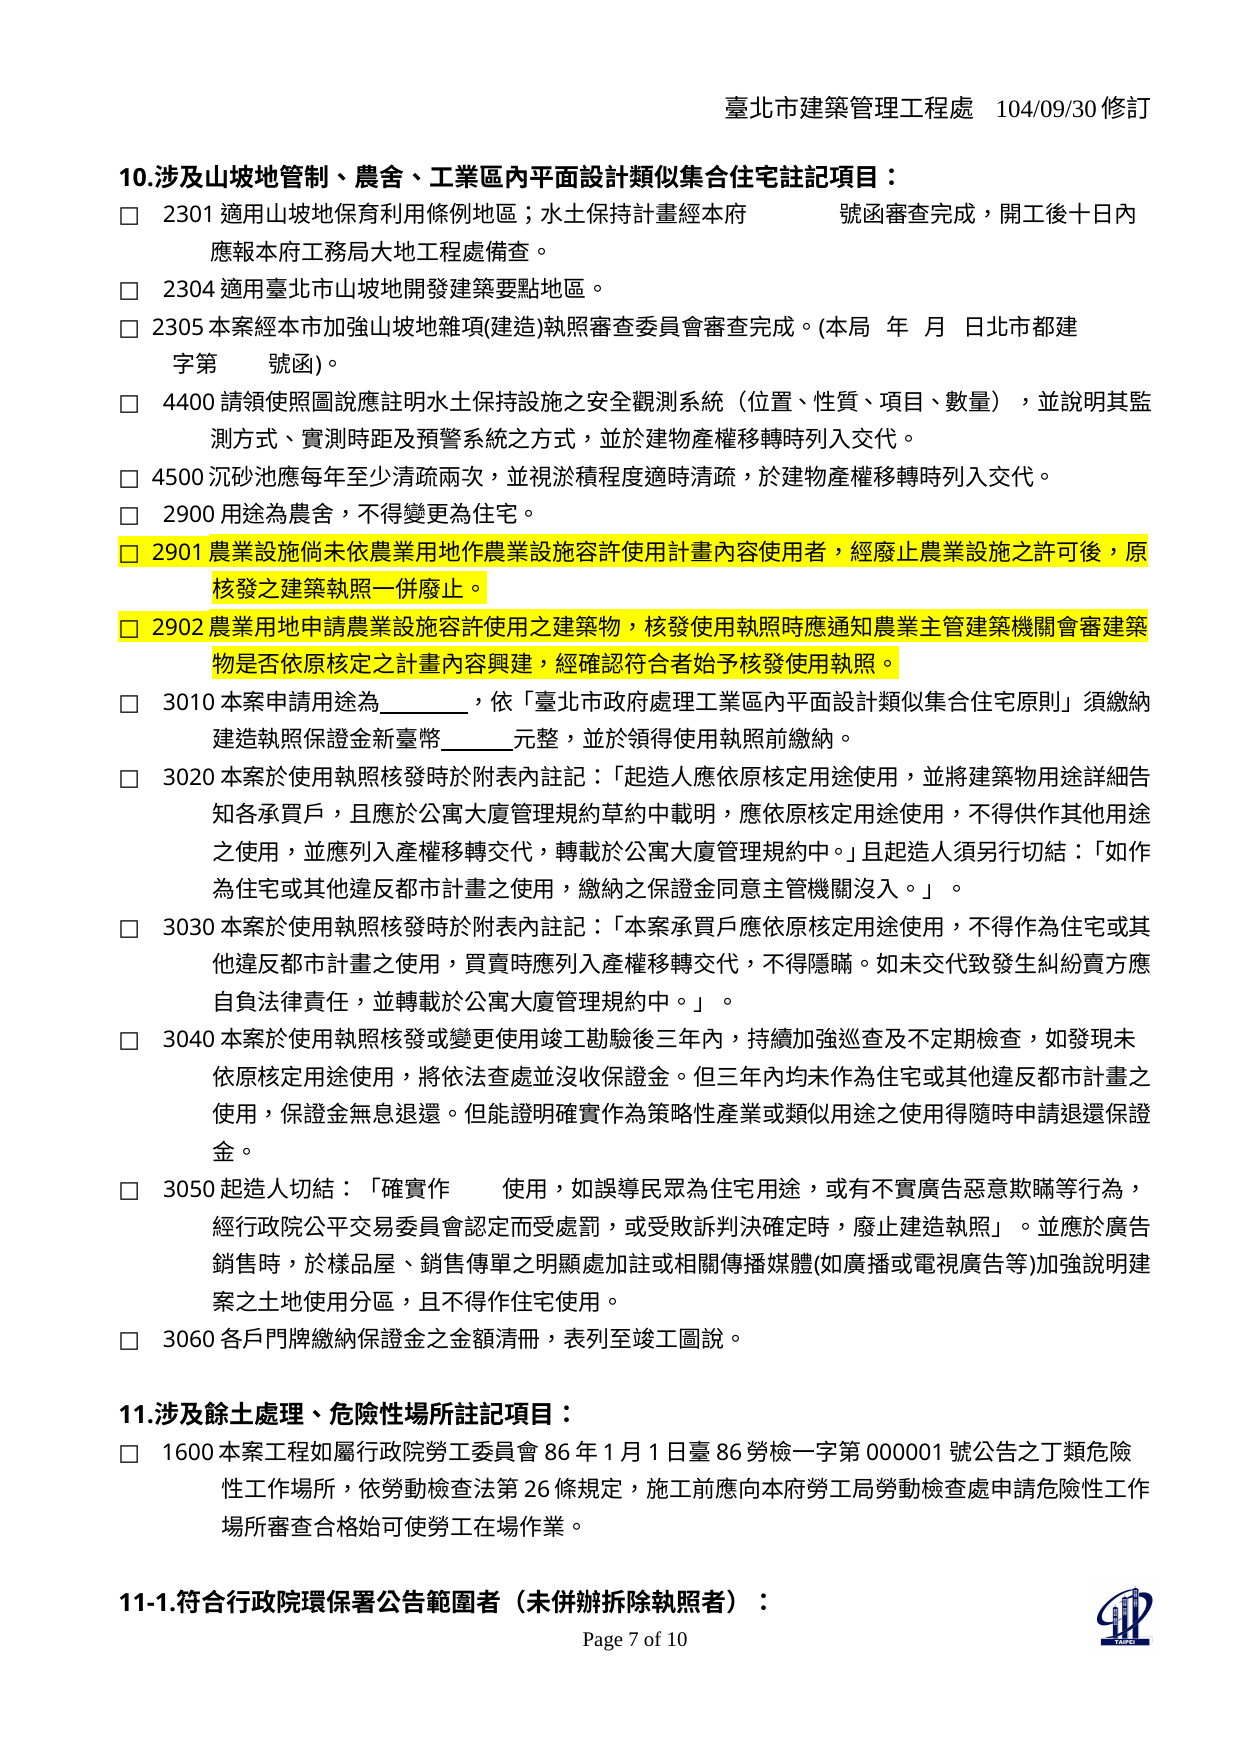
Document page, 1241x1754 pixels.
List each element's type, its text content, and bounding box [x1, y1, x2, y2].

text □ 3010本案申請用途為 ，依「臺北市政府處理工業區內平面設計類似集合住宅原則」須繳納建造執照保證金新臺幣 元整，並於領得使用執照前繳納。 [118, 681, 1152, 756]
text □ 3060各戶門牌繳納保證金之金額清冊，表列至竣工圖說。 [118, 1319, 1152, 1356]
text □ 2304適用臺北市山坡地開發建築要點地區。 [118, 269, 1152, 306]
text □ 3040本案於使用執照核發或變更使用竣工勘驗後三年內，持續加強巡查及不定期檢查，如發現未依原核定用途使用，將依法查處並沒收保證金。但三年內均未作為住宅或其他違反都市計畫之使用，保證金無息退還。但能證明確實作為策略性產業或類似用途之使用得隨時申請退還保證金。 [118, 1019, 1152, 1169]
text [1160, 1581, 1220, 1619]
text □ 3020本案於使用執照核發時於附表內註記：「起造人應依原核定用途使用，並將建築物用途詳細告知各承買戶，且應於公寓大廈管理規約草約中載明，應依原核定用途使用，不得供作其他用途之使用，並應列入產權移轉交代，轉載於公寓大廈管理規約中。」且起造人須另行切結：「如作為住宅或其他違反都市計畫之使用，繳納之保證金同意主管機關沒入。」。 [118, 756, 1152, 906]
text □ 2902農業用地申請農業設施容許使用之建築物，核發使用執照時應通知農業主管建築機關會審建築物是否依原核定之計畫內容興建，經確認符合者始予核發使用執照。 [118, 606, 1152, 681]
text 11.涉及餘土處理、危險性場所註記項目： [118, 1394, 1220, 1431]
text □ 2900用途為農舍，不得變更為住宅。 [118, 494, 1152, 531]
text □ 3030本案於使用執照核發時於附表內註記：「本案承買戶應依原核定用途使用，不得作為住宅或其他違反都市計畫之使用，買賣時應列入產權移轉交代，不得隱瞞。如未交代致發生糾紛賣方應自負法律責任，並轉載於公寓大廈管理規約中。」。 [118, 906, 1152, 1019]
text □ 2901農業設施倘未依農業用地作農業設施容許使用計畫內容使用者，經廢止農業設施之許可後，原核發之建築執照一併廢止。 [118, 531, 1152, 606]
text □ 2301適用山坡地保育利用條例地區；水土保持計畫經本府 號函審查完成，開工後十日內應報本府工務局大地工程處備查。 [118, 194, 1152, 269]
text 11-1.符合行政院環保署公告範圍者（未併辦拆除執照者）： [118, 1581, 1088, 1619]
text □ 3050起造人切結：「確實作 使用，如誤導民眾為住宅用途，或有不實廣告惡意欺瞞等行為，經行政院公平交易委員會認定而受處罰，或受敗訴判決確定時，廢止建造執照」。並應於廣告銷售時，於樣品屋、銷售傳單之明顯處加註或相關傳播媒體(如廣播或電視廣告等)加強說明建案之土地使用分區，且不得作住宅使用。 [118, 1169, 1152, 1319]
text 10.涉及山坡地管制、農舍、工業區內平面設計類似集合住宅註記項目： [118, 156, 1220, 194]
text □ 4400請領使照圖說應註明水土保持設施之安全觀測系統（位置、性質、項目、數量），並說明其監測方式、實測時距及預警系統之方式，並於建物產權移轉時列入交代。 [118, 381, 1152, 456]
text 字第 號函)。 [118, 344, 1152, 381]
picture [1088, 1581, 1160, 1653]
text □ 2305本案經本市加強山坡地雜項(建造)執照審查委員會審查完成。(本局 年 月 日北市都建 [118, 306, 1152, 344]
list 1600本案工程如屬行政院勞工委員會86年1月1日臺86勞檢一字第000001號公告之丁類危險性工作場所，依勞動檢查法第26條規定，施工前應向本府勞工局勞動檢查處申請危險性工作場所審查合格始可使勞工在場作業。 [118, 1431, 1152, 1544]
text □ 4500沉砂池應每年至少清疏兩次，並視淤積程度適時清疏，於建物產權移轉時列入交代。 [118, 456, 1152, 494]
